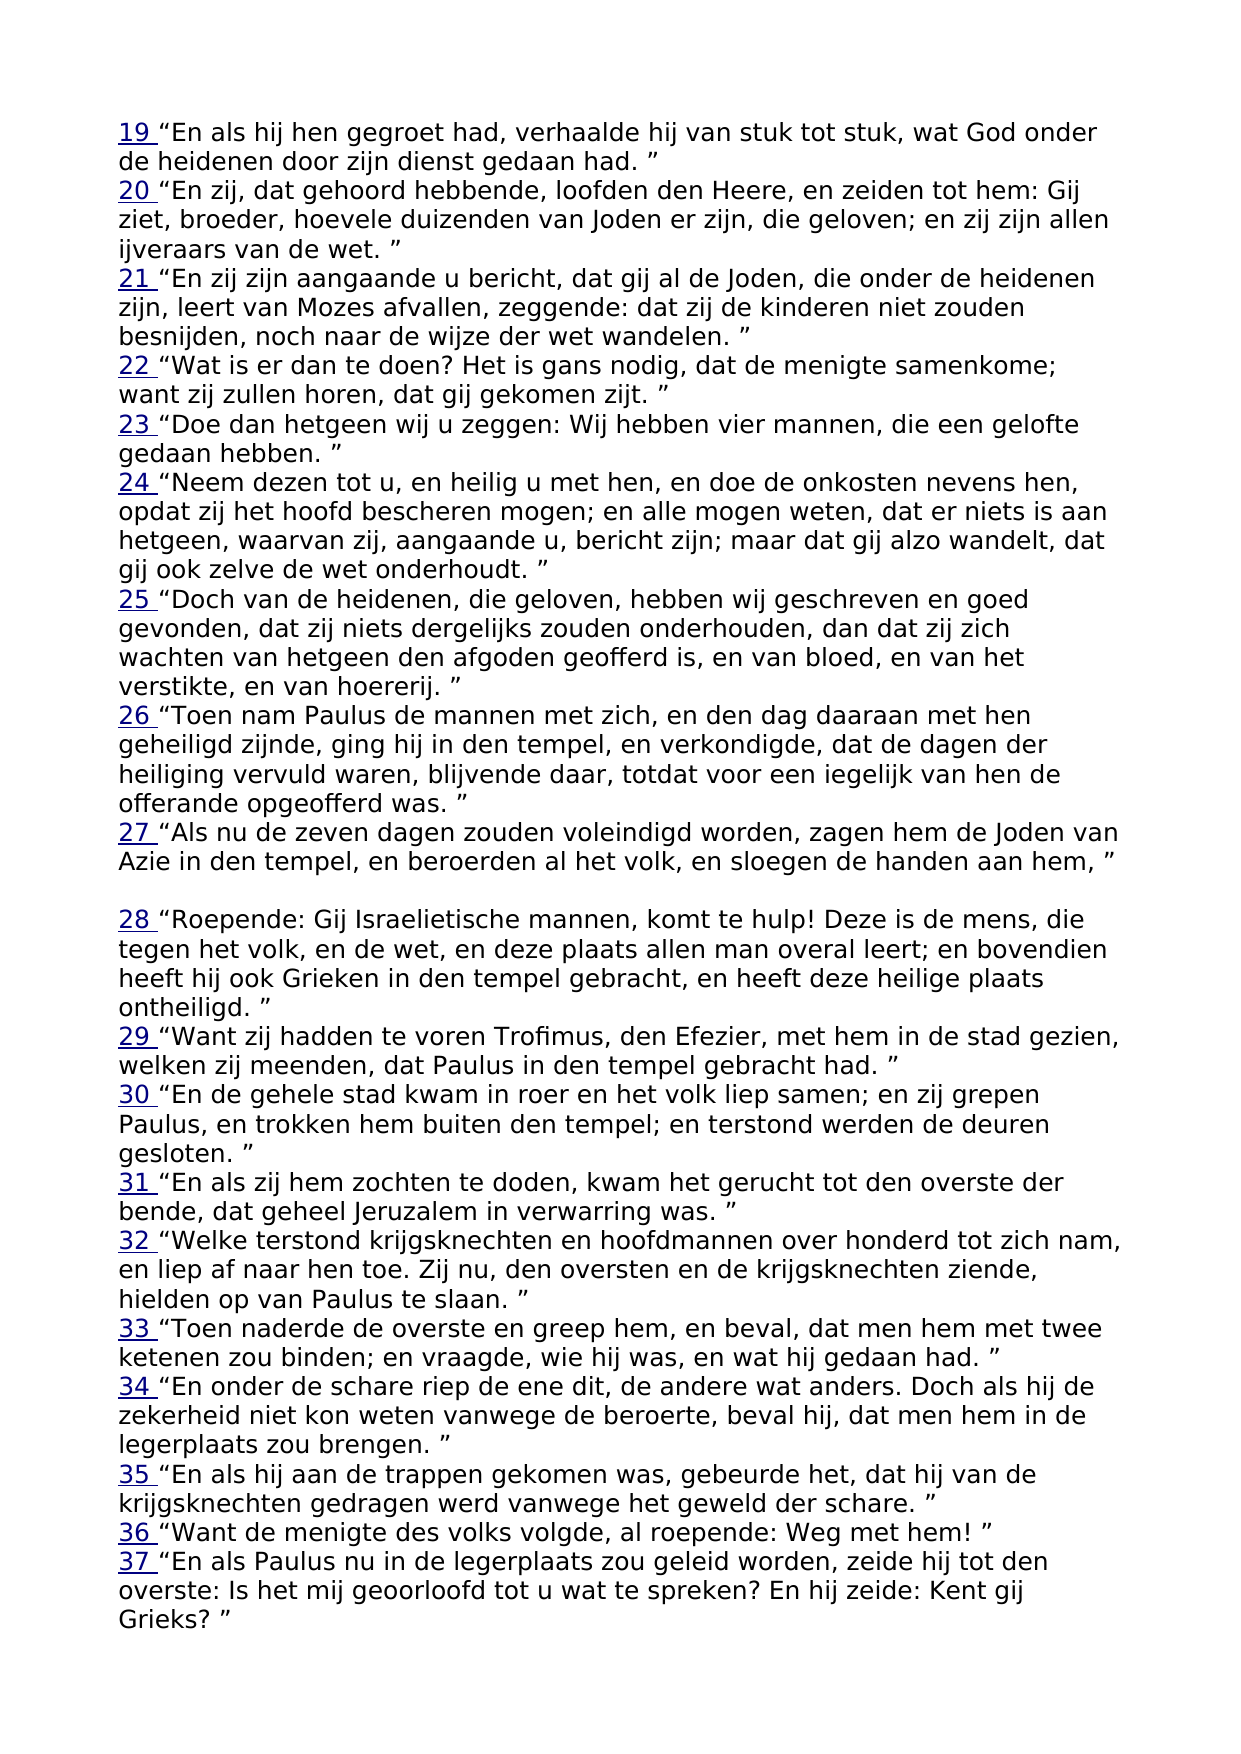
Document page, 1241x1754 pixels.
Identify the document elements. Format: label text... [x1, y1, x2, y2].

text 19 “En als hij hen gegroet had, verhaalde hij van stuk tot stuk, wat God onder de heidenen door zijn dienst gedaan had. ” 20 “En zij, dat gehoord hebbende, loofden den Heere, en zeiden tot hem: Gij ziet, broeder, hoevele duizenden van Joden er zijn, die geloven; en zij zijn allen ijveraars van de wet. ” 21 “En zij zijn aangaande u bericht, dat gij al de Joden, die onder de heidenen zijn, leert van Mozes afvallen, zeggende: dat zij de kinderen niet zouden besnijden, noch naar de wijze der wet wandelen. ” 22 “Wat is er dan te doen? Het is gans nodig, dat de menigte samenkome; want zij zullen horen, dat gij gekomen zijt. ” 23 “Doe dan hetgeen wij u zeggen: Wij hebben vier mannen, die een gelofte gedaan hebben. ” 24 “Neem dezen tot u, en heilig u met hen, en doe de onkosten nevens hen, opdat zij het hoofd bescheren mogen; en alle mogen weten, dat er niets is aan hetgeen, waarvan zij, aangaande u, bericht zijn; maar dat gij alzo wandelt, dat gij ook zelve de wet onderhoudt. ” 25 “Doch van de heidenen, die geloven, hebben wij geschreven en goed gevonden, dat zij niets dergelijks zouden onderhouden, dan dat zij zich wachten van hetgeen den afgoden geofferd is, en van bloed, en van het verstikte, en van hoererij. ” 26 “Toen nam Paulus de mannen met zich, en den dag daaraan met hen geheiligd zijnde, ging hij in den tempel, en verkondigde, dat de dagen der heiliging vervuld waren, blijvende daar, totdat voor een iegelijk van hen de offerande opgeofferd was. ” 27 “Als nu de zeven dagen zouden voleindigd worden, zagen hem de Joden van Azie in den tempel, en beroerden al het volk, en sloegen de handen aan hem, ” 28 “Roepende: Gij Israelietische mannen, komt te hulp! Deze is de mens, die tegen het volk, en de wet, en deze plaats allen man overal leert; en bovendien heeft hij ook Grieken in den tempel gebracht, en heeft deze heilige plaats ontheiligd. ” 29 “Want zij hadden te voren Trofimus, den Efezier, met hem in de stad gezien, welken zij meenden, dat Paulus in den tempel gebracht had. ” 30 “En de gehele stad kwam in roer en het volk liep samen; en zij grepen Paulus, en trokken hem buiten den tempel; en terstond werden de deuren gesloten. ” 31 “En als zij hem zochten te doden, kwam het gerucht tot den overste der bende, dat geheel Jeruzalem in verwarring was. ” 32 “Welke terstond krijgsknechten en hoofdmannen over honderd tot zich nam, en liep af naar hen toe. Zij nu, den oversten en de krijgsknechten ziende, hielden op van Paulus te slaan. ” 33 “Toen naderde de overste en greep hem, en beval, dat men hem met twee ketenen zou binden; en vraagde, wie hij was, en wat hij gedaan had. ” 34 “En onder de schare riep de ene dit, de andere wat anders. Doch als hij de zekerheid niet kon weten vanwege de beroerte, beval hij, dat men hem in de legerplaats zou brengen. ” 35 “En als hij aan de trappen gekomen was, gebeurde het, dat hij van de krijgsknechten gedragen werd vanwege het geweld der schare. ” 36 “Want de menigte des volks volgde, al roepende: Weg met hem! ” 37 “En als Paulus nu in de legerplaats zou geleid worden, zeide hij tot den overste: Is het mij geoorloofd tot u wat te spreken? En hij zeide: Kent gij Grieks? ” [118, 118, 1122, 1635]
